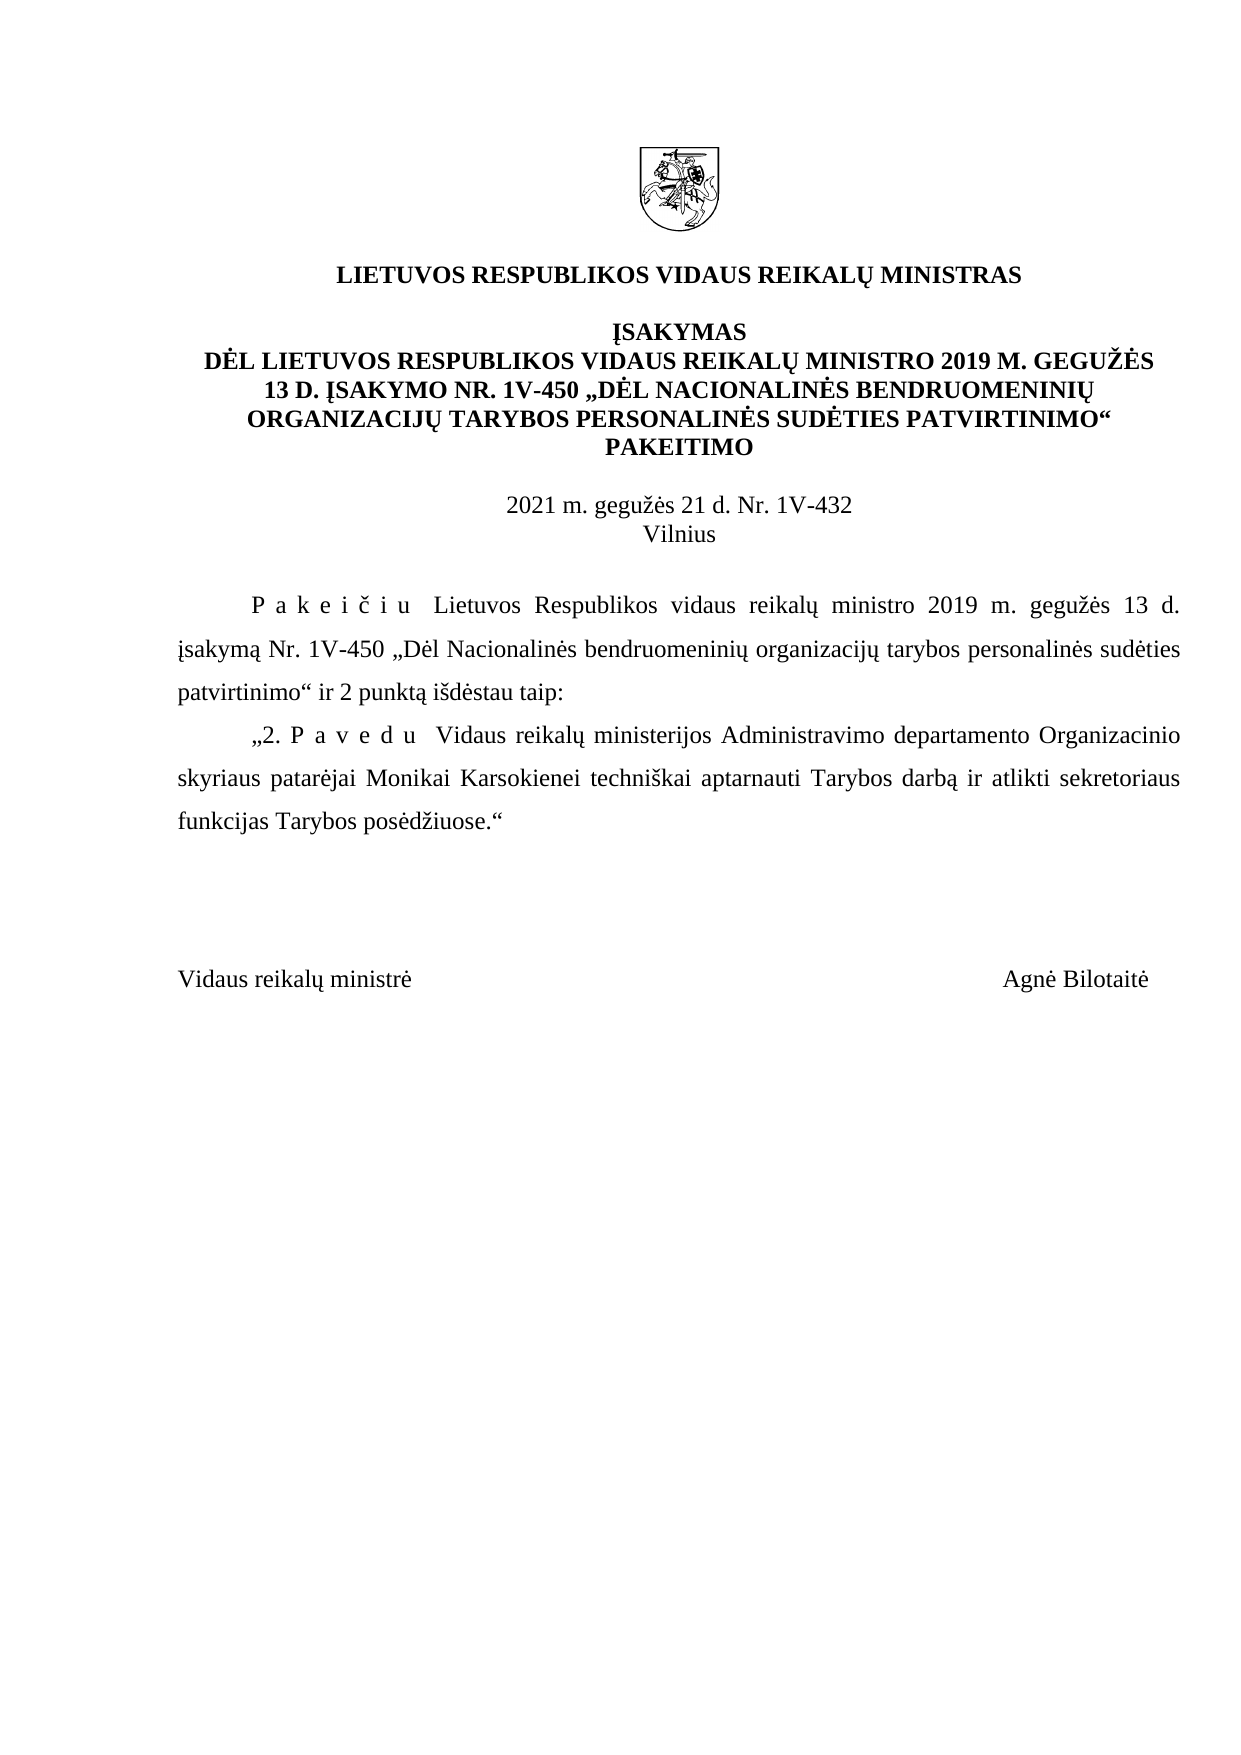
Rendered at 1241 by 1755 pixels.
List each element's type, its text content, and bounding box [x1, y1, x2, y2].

text 2021 m. gegužės 21 d. Nr. 1V-432 [177, 490, 1181, 519]
text ĮSAKYMAS [177, 317, 1181, 346]
text LIETUVOS RESPUBLIKOS VIDAUS REIKALŲ MINISTRAS [177, 260, 1181, 289]
text Vilnius [177, 519, 1181, 547]
text Vidaus reikalų ministrė Agnė Bilotaitė [177, 964, 1181, 993]
text Pakeičiu Lietuvos Respublikos vidaus reikalų ministro 2019 m. gegužės 13 d. įsakymą Nr. 1V-450 „Dėl Nacionalinės bendruomeninių organizacijų tarybos personalinės sudėties patvirtinimo“ ir 2 punktą išdėstau taip: [177, 591, 1181, 706]
text DĖL LIETUVOS RESPUBLIKOS VIDAUS REIKALŲ MINISTRO 2019 M. GEGUŽĖS 13 D. ĮSAKYMO NR. 1V-450 „DĖL NACIONALINĖS BENDRUOMENINIŲ ORGANIZACIJŲ TARYBOS PERSONALINĖS SUDĖTIES PATVIRTINIMO“ PAKEITIMO [177, 346, 1181, 461]
text „2. Pavedu Vidaus reikalų ministerijos Administravimo departamento Organizacinio skyriaus patarėjai Monikai Karsokienei techniškai aptarnauti Tarybos darbą ir atlikti sekretoriaus funkcijas Tarybos posėdžiuose.“ [177, 720, 1181, 835]
